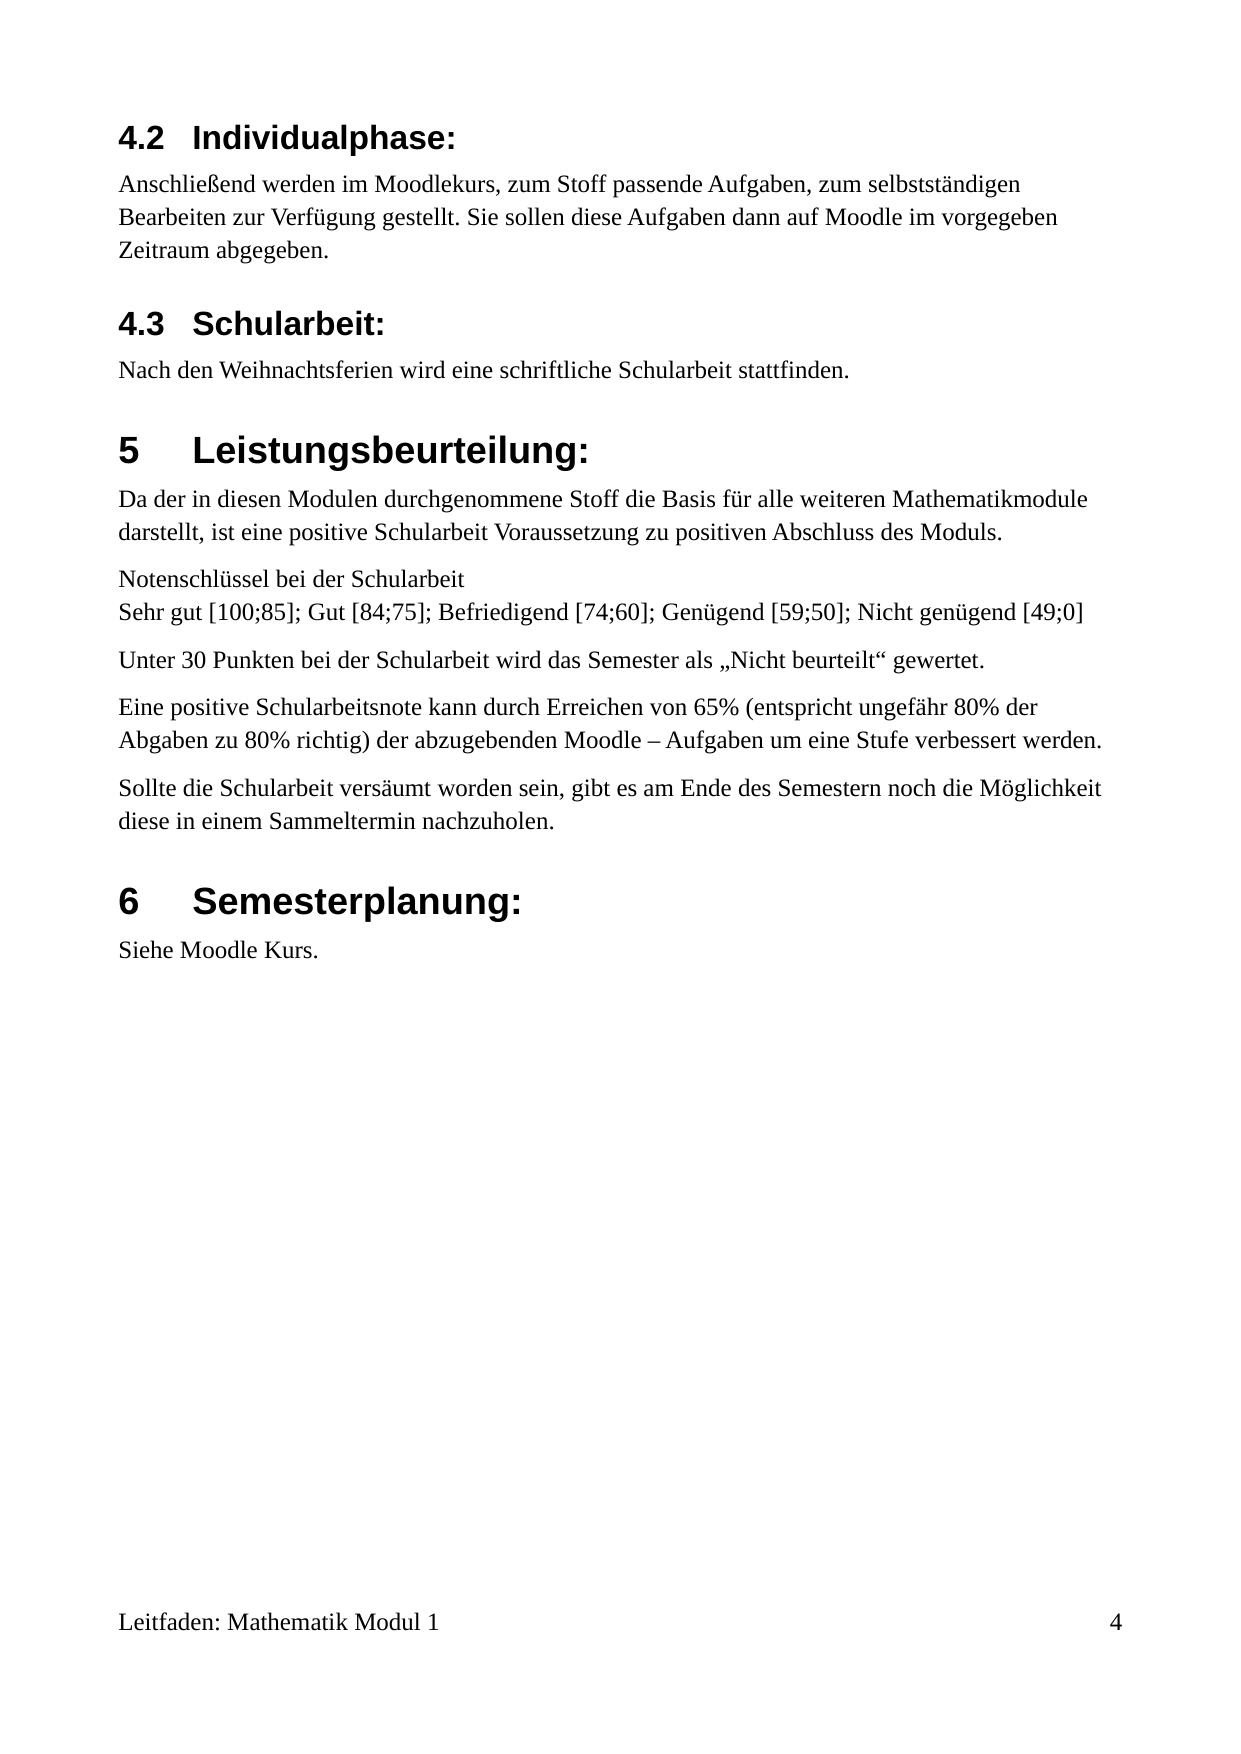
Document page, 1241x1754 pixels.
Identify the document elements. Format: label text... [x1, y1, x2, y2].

subtitle Semesterplanung: [118, 879, 1122, 922]
text Da der in diesen Modulen durchgenommene Stoff die Basis für alle weiteren Mathematikmodule darstellt, ist eine positive Schularbeit Voraussetzung zu positiven Abschluss des Moduls. [118, 484, 1122, 545]
subtitle Individualphase: [118, 118, 1122, 157]
text Nach den Weihnachtsferien wird eine schriftliche Schularbeit stattfinden. [118, 355, 1122, 384]
subtitle Leistungsbeurteilung: [118, 427, 1122, 471]
text Anschließend werden im Moodlekurs, zum Stoff passende Aufgaben, zum selbstständigen Bearbeiten zur Verfügung gestellt. Sie sollen diese Aufgaben dann auf Moodle im vorgegeben Zeitraum abgegeben. [118, 169, 1122, 264]
text Sollte die Schularbeit versäumt worden sein, gibt es am Ende des Semestern noch die Möglichkeit diese in einem Sammeltermin nachzuholen. [118, 773, 1122, 835]
text Siehe Moodle Kurs. [118, 935, 1122, 964]
text Eine positive Schularbeitsnote kann durch Erreichen von 65% (entspricht ungefähr 80% der Abgaben zu 80% richtig) der abzugebenden Moodle – Aufgaben um eine Stufe verbessert werden. [118, 692, 1122, 754]
text Unter 30 Punkten bei der Schularbeit wird das Semester als „Nicht beurteilt“ gewertet. [118, 645, 1122, 674]
text Notenschlüssel bei der Schularbeit Sehr gut [100;85]; Gut [84;75]; Befriedigend [74;60]; Genügend [59;50]; Nicht genügend [49;0] [118, 564, 1122, 626]
subtitle Schularbeit: [118, 304, 1122, 342]
